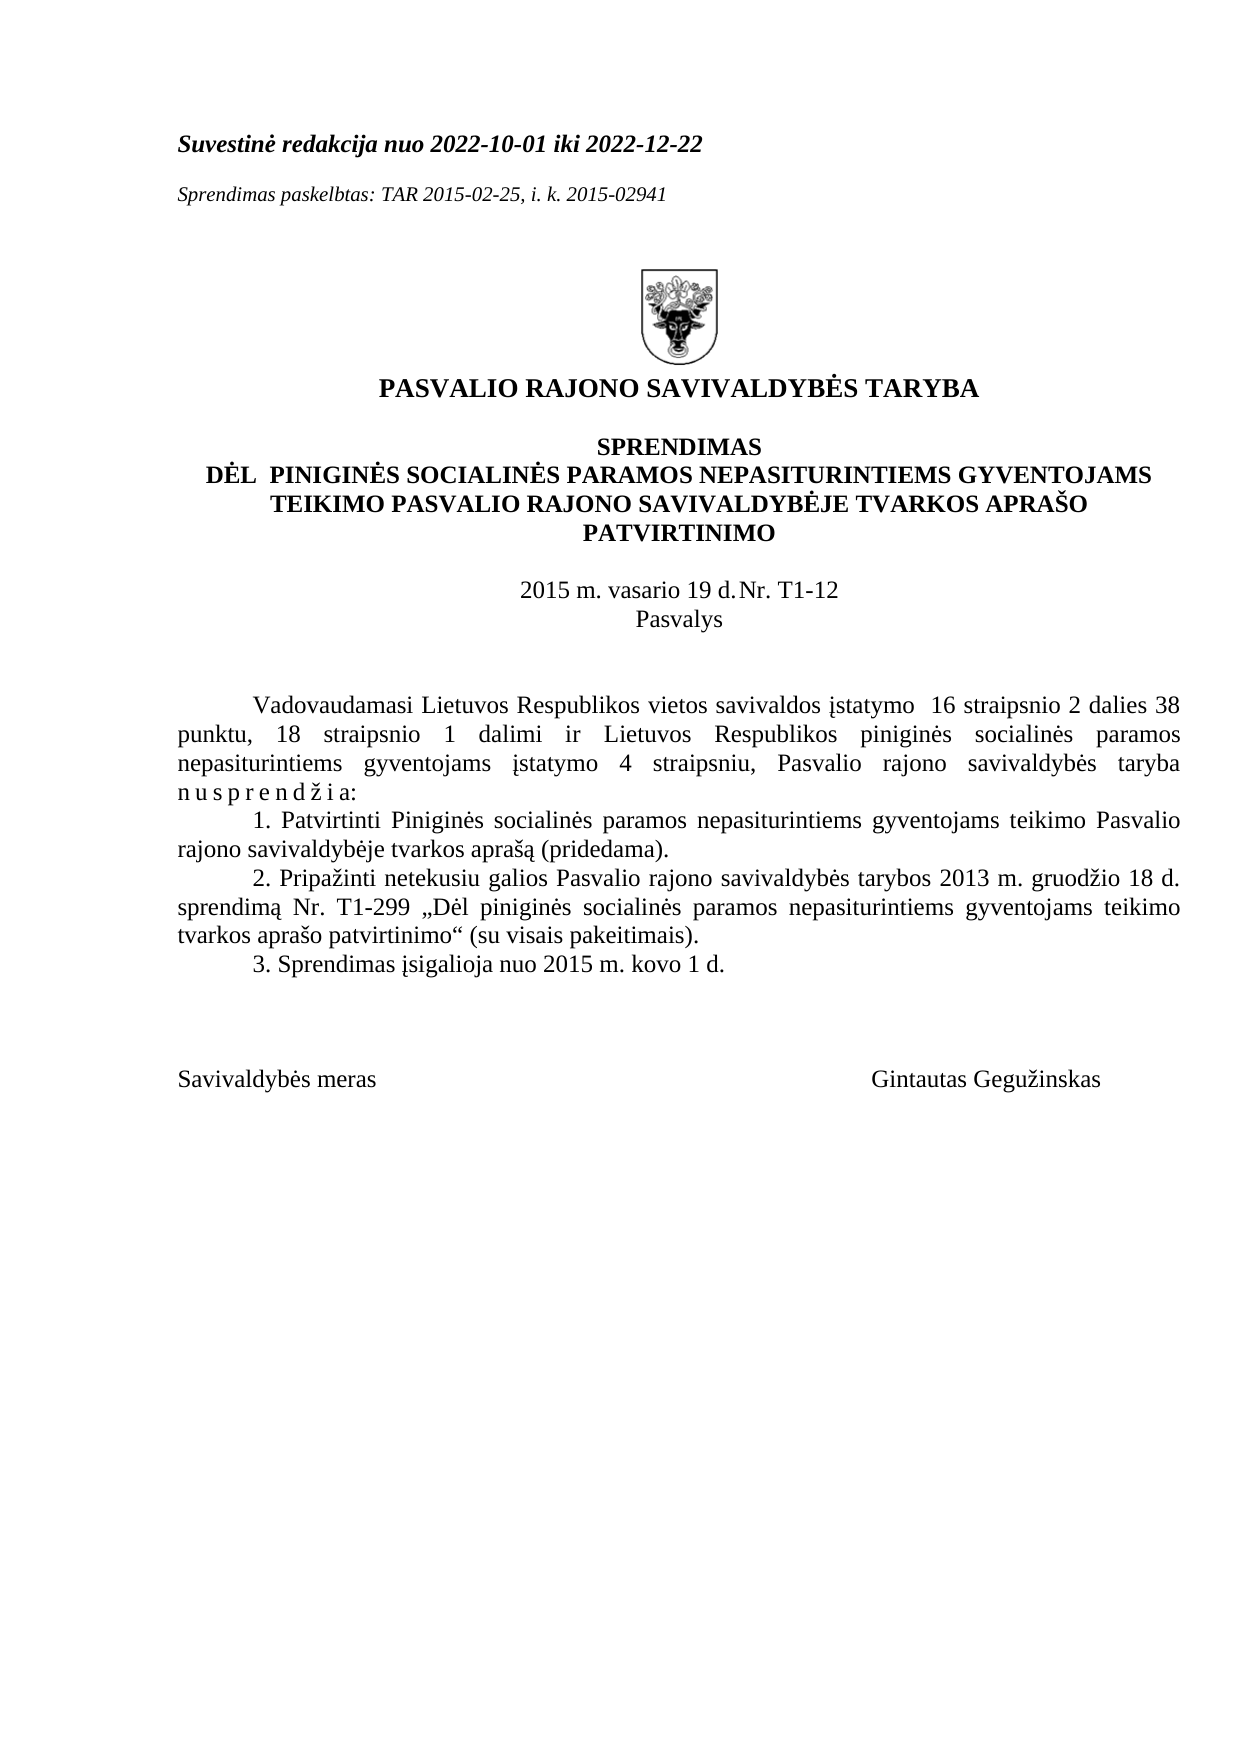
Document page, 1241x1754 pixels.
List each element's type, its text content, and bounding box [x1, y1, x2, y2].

text 2015 m. vasario 19 d. Nr. T1-12 [177, 576, 1181, 604]
text Sprendimas paskelbtas: TAR 2015-02-25, i. k. 2015-02941 [177, 182, 1181, 206]
text Dėl PINIGINĖS SOCIALINĖS PARAMOS NEPASITURINTIEMS GYVENTOJAMS TEIKIMO PASVALIO RAJONO SAVIVALDYBĖJE TVARKOS APRAŠO PATVIRTINIMO [177, 461, 1181, 547]
text 3. Sprendimas įsigalioja nuo 2015 m. kovo 1 d. [177, 949, 1181, 978]
text Sprendimas [177, 432, 1181, 461]
text 1. Patvirtinti Piniginės socialinės paramos nepasiturintiems gyventojams teikimo Pasvalio rajono savivaldybėje tvarkos aprašą (pridedama). [177, 806, 1181, 863]
text Pasvalio rajono savivaldybės taryba [177, 372, 1181, 403]
text 2. Pripažinti netekusiu galios Pasvalio rajono savivaldybės tarybos 2013 m. gruodžio 18 d. sprendimą Nr. T1-299 „Dėl piniginės socialinės paramos nepasiturintiems gyventojams teikimo tvarkos aprašo patvirtinimo“ (su visais pakeitimais). [177, 863, 1181, 949]
text Savivaldybės meras Gintautas Gegužinskas [177, 1064, 1181, 1093]
text Pasvalys [177, 604, 1181, 633]
text Suvestinė redakcija nuo 2022-10-01 iki 2022-12-22 [177, 129, 1181, 158]
text Vadovaudamasi Lietuvos Respublikos vietos savivaldos įstatymo 16 straipsnio 2 dalies 38 punktu, 18 straipsnio 1 dalimi ir Lietuvos Respublikos piniginės socialinės paramos nepasiturintiems gyventojams įstatymo 4 straipsniu, Pasvalio rajono savivaldybės taryba nusprendžia: [177, 691, 1181, 806]
